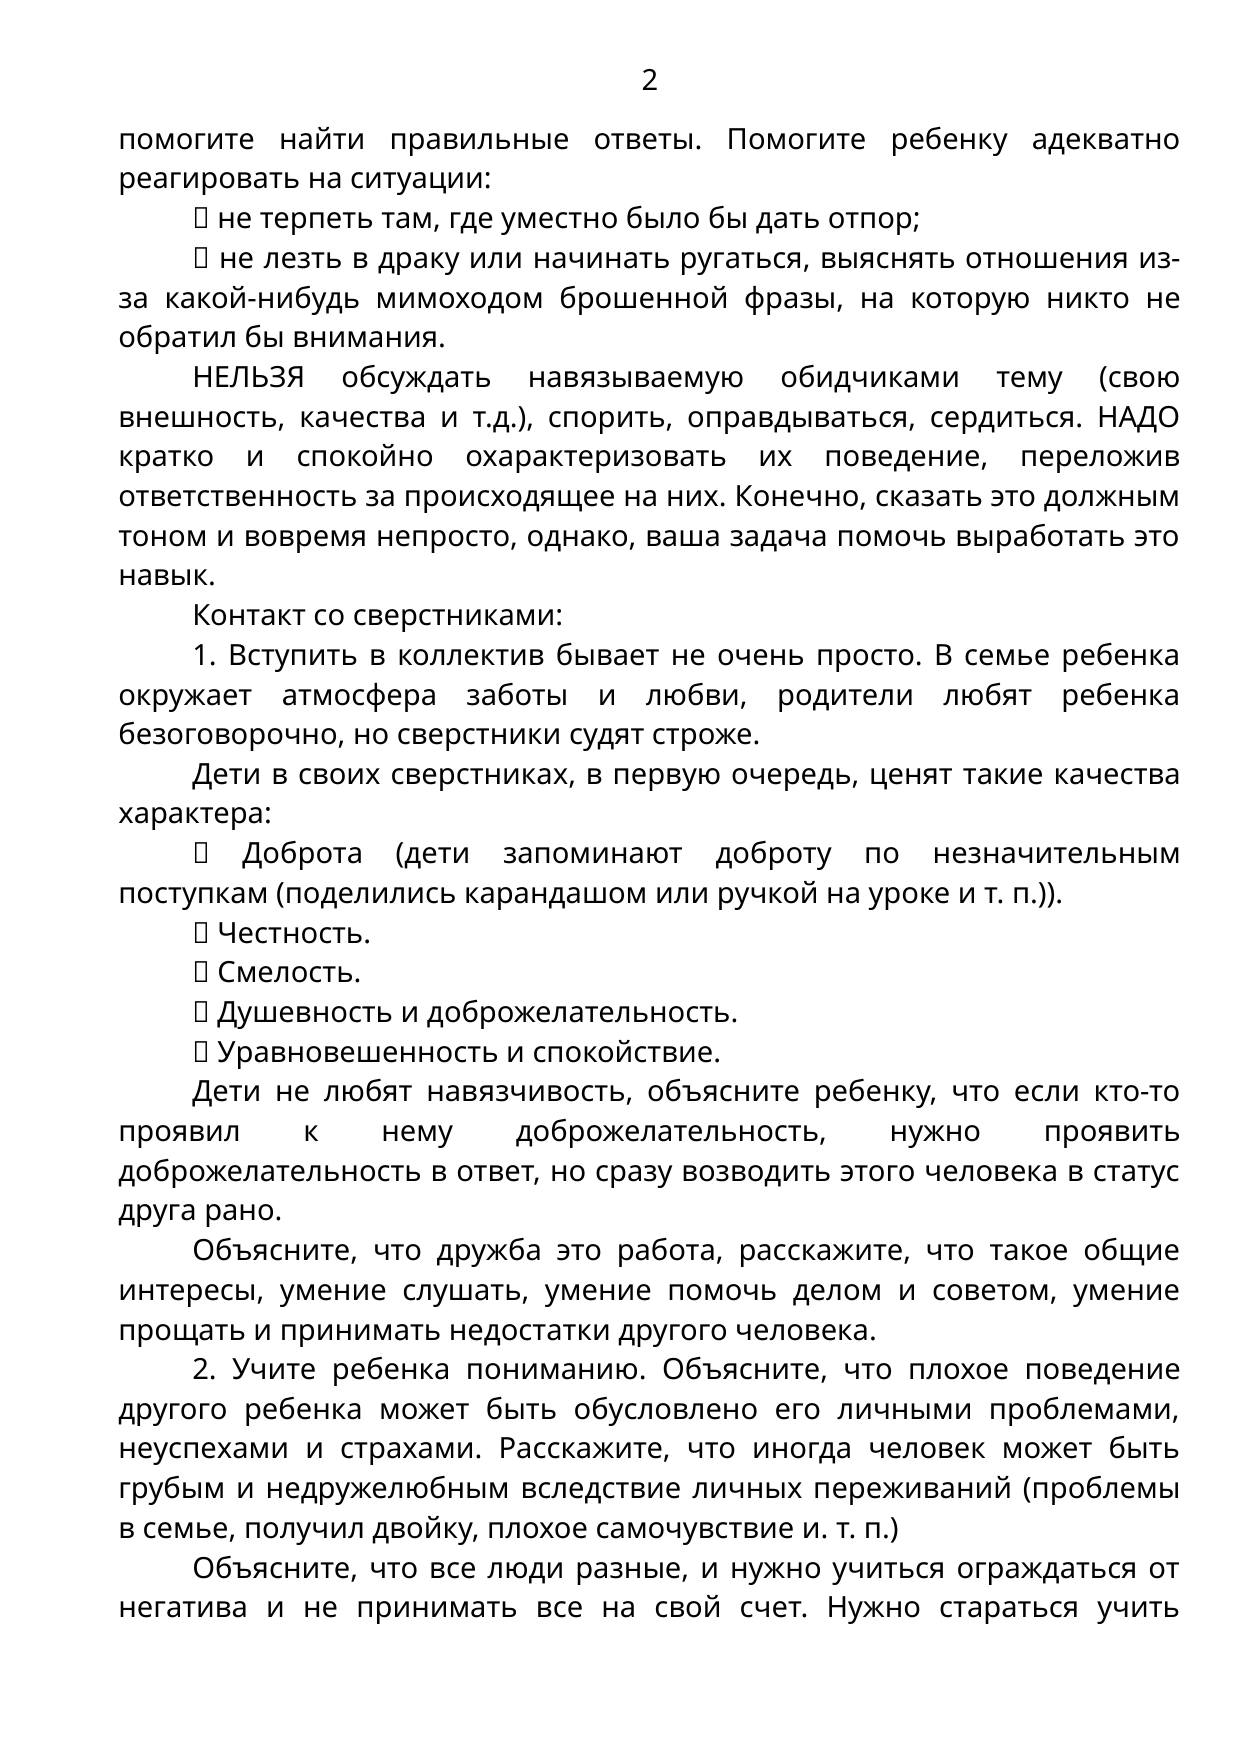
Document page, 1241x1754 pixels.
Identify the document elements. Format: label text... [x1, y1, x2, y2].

text  не лезть в драку или начинать ругаться, выяснять отношения из-за какой-нибудь мимоходом брошенной фразы, на которую никто не обратил бы внимания. [118, 237, 1181, 356]
text 2. Учите ребенка пониманию. Объясните, что плохое поведение другого ребенка может быть обусловлено его личными проблемами, неуспехами и страхами. Расскажите, что иногда человек может быть грубым и недружелюбным вследствие личных переживаний (проблемы в семье, получил двойку, плохое самочувствие и. т. п.) [118, 1348, 1181, 1547]
text Объясните, что все люди разные, и нужно учиться ограждаться от негатива и не принимать все на свой счет. Нужно стараться учить [118, 1547, 1181, 1626]
text Контакт со сверстниками: [118, 594, 1181, 634]
text  Уравновешенность и спокойствие. [118, 1031, 1181, 1071]
text помогите найти правильные ответы. Помогите ребенку адекватно реагировать на ситуации: [118, 118, 1181, 197]
text Дети не любят навязчивость, объясните ребенку, что если кто-то проявил к нему доброжелательность, нужно проявить доброжелательность в ответ, но сразу возводить этого человека в статус друга рано. [118, 1071, 1181, 1229]
text Объясните, что дружба это работа, расскажите, что такое общие интересы, умение слушать, умение помочь делом и советом, умение прощать и принимать недостатки другого человека. [118, 1229, 1181, 1348]
text НЕЛЬЗЯ обсуждать навязываемую обидчиками тему (свою внешность, качества и т.д.), спорить, оправдываться, сердиться. НАДО кратко и спокойно охарактеризовать их поведение, переложив ответственность за происходящее на них. Конечно, сказать это должным тоном и вовремя непросто, однако, ваша задача помочь выработать это навык. [118, 356, 1181, 594]
text 1. Вступить в коллектив бывает не очень просто. В семье ребенка окружает атмосфера заботы и любви, родители любят ребенка безоговорочно, но сверстники судят строже. [118, 634, 1181, 753]
text  Честность. [118, 912, 1181, 952]
text  Смелость. [118, 952, 1181, 991]
text  не терпеть там, где уместно было бы дать отпор; [118, 197, 1181, 237]
text  Душевность и доброжелательность. [118, 991, 1181, 1031]
text  Доброта (дети запоминают доброту по незначительным поступкам (поделились карандашом или ручкой на уроке и т. п.)). [118, 832, 1181, 912]
text Дети в своих сверстниках, в первую очередь, ценят такие качества характера: [118, 753, 1181, 832]
